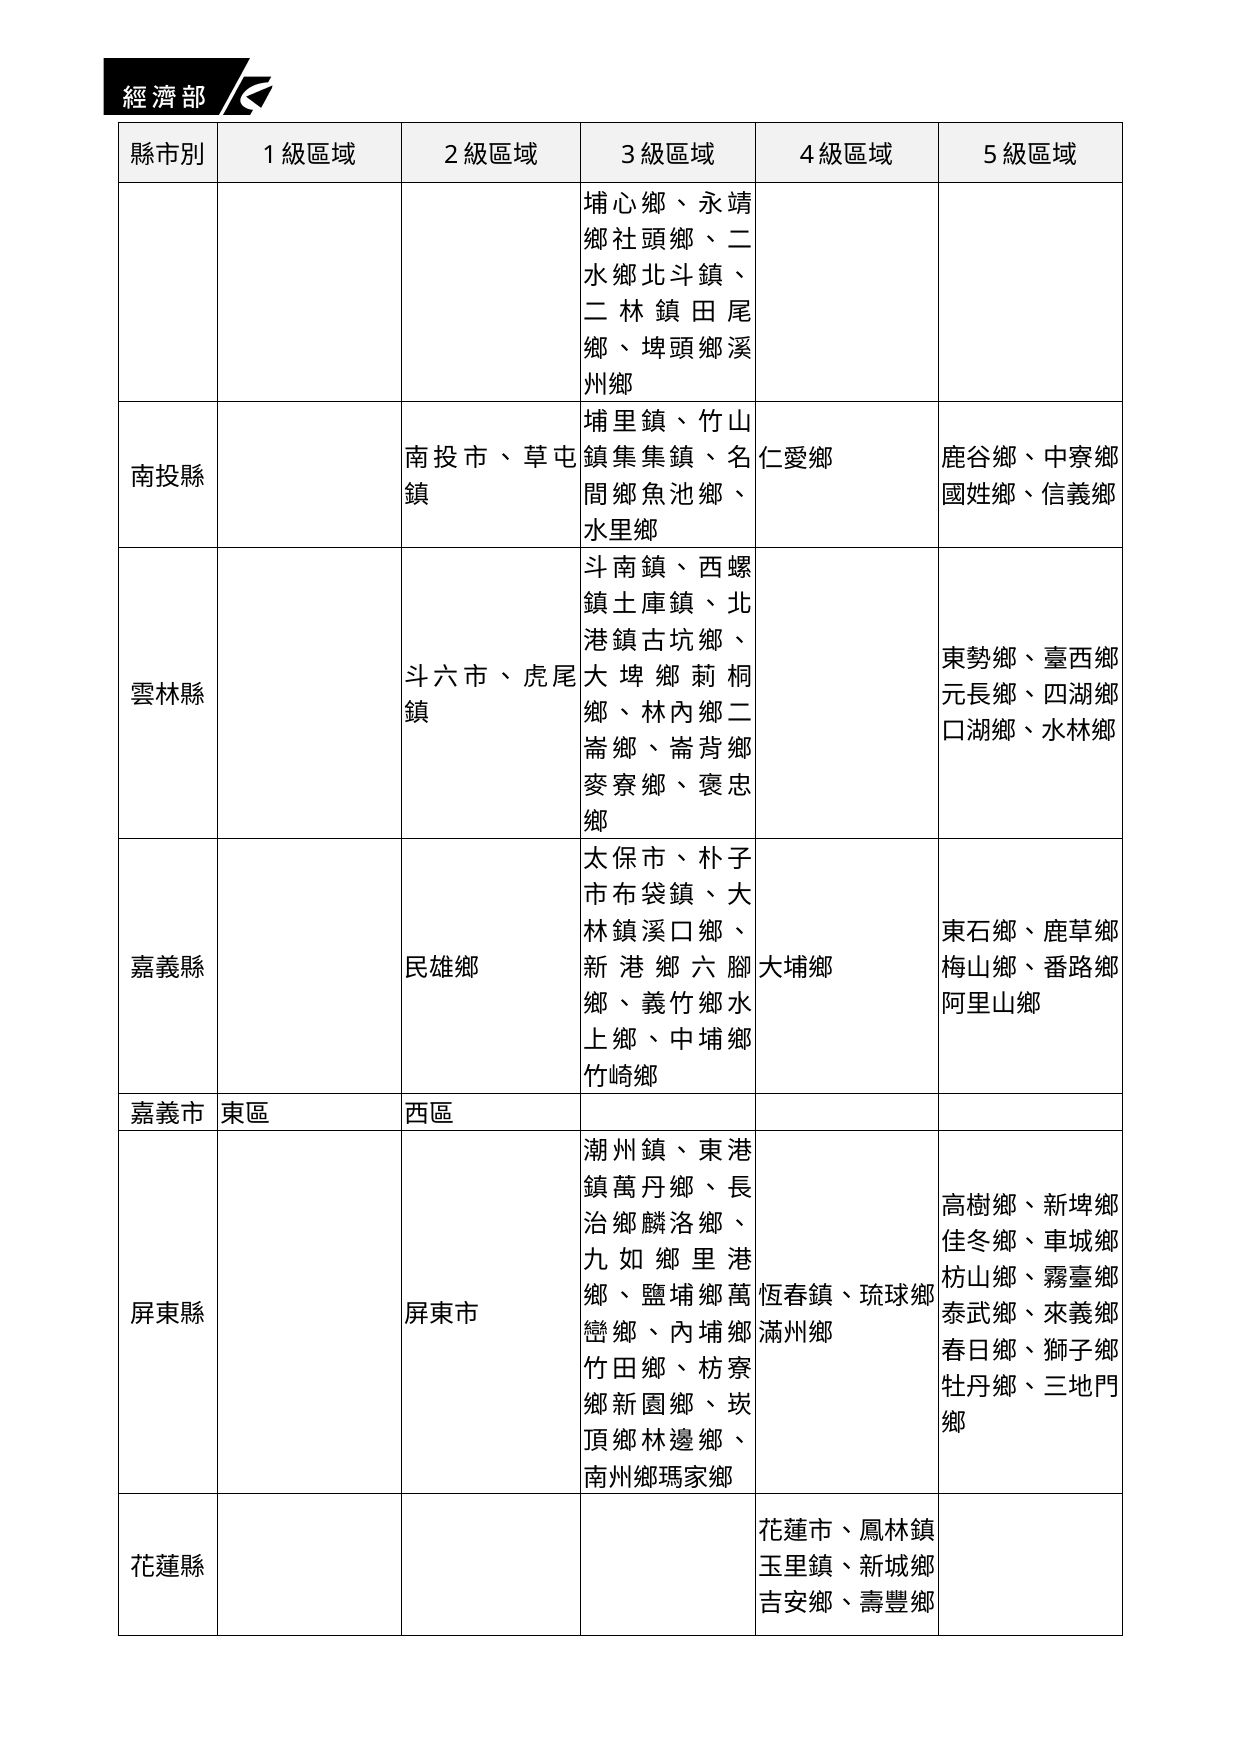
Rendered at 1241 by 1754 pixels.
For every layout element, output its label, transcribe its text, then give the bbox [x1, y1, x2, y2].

table_cell [402, 183, 580, 401]
table_cell 南投市、草屯鎮 [402, 402, 580, 547]
table_cell [756, 183, 938, 401]
table_cell 屏東市 [402, 1131, 580, 1493]
table_cell 斗南鎮、西螺鎮土庫鎮、北港鎮古坑鄉、大埤鄉莿桐鄉、林內鄉二崙鄉、崙背鄉麥寮鄉、褒忠鄉 [581, 548, 755, 838]
table_cell [218, 839, 401, 1092]
table_cell 埔里鎮、竹山鎮集集鎮、名間鄉魚池鄉、水里鄉 [581, 402, 755, 547]
table_cell [119, 183, 217, 401]
table_cell [581, 1494, 755, 1635]
table_cell [218, 183, 401, 401]
table_cell [218, 1131, 401, 1493]
table_cell [218, 1494, 401, 1635]
table_cell 斗六市、虎尾鎮 [402, 548, 580, 838]
table_cell 東區 [218, 1094, 401, 1130]
picture [103, 58, 273, 115]
table_cell 東石鄉、鹿草鄉梅山鄉、番路鄉阿里山鄉 [939, 839, 1122, 1092]
table_cell [581, 1094, 755, 1130]
table_cell [402, 1494, 580, 1635]
table_cell 高樹鄉、新埤鄉佳冬鄉、車城鄉枋山鄉、霧臺鄉泰武鄉、來義鄉春日鄉、獅子鄉牡丹鄉、三地門鄉 [939, 1131, 1122, 1493]
table_cell [756, 1094, 938, 1130]
table_cell [939, 183, 1122, 401]
table_header 5級區域 [939, 123, 1122, 182]
table_cell 東勢鄉、臺西鄉元長鄉、四湖鄉口湖鄉、水林鄉 [939, 548, 1122, 838]
table_cell 民雄鄉 [402, 839, 580, 1092]
table_cell 鹿谷鄉、中寮鄉國姓鄉、信義鄉 [939, 402, 1122, 547]
table_cell [939, 1494, 1122, 1635]
table_header 1級區域 [218, 123, 401, 182]
table_cell 屏東縣 [119, 1131, 217, 1493]
table_header 縣市別 [119, 123, 217, 182]
table_cell 恆春鎮、琉球鄉滿州鄉 [756, 1131, 938, 1493]
table_cell 大埔鄉 [756, 839, 938, 1092]
table_header 2級區域 [402, 123, 580, 182]
table_cell [756, 548, 938, 838]
table_cell 花蓮縣 [119, 1494, 217, 1635]
table_cell 潮州鎮、東港鎮萬丹鄉、長治鄉麟洛鄉、九如鄉里港鄉、鹽埔鄉萬巒鄉、內埔鄉竹田鄉、枋寮鄉新園鄉、崁頂鄉林邊鄉、南州鄉瑪家鄉 [581, 1131, 755, 1493]
table_cell 花蓮市、鳳林鎮玉里鎮、新城鄉吉安鄉、壽豐鄉 [756, 1494, 938, 1635]
table_cell 雲林縣 [119, 548, 217, 838]
table_header 4級區域 [756, 123, 938, 182]
table_cell [939, 1094, 1122, 1130]
table_cell 埔心鄉、永靖鄉社頭鄉、二水鄉北斗鎮、二林鎮田尾鄉、埤頭鄉溪州鄉 [581, 183, 755, 401]
table_cell 西區 [402, 1094, 580, 1130]
table_header 3級區域 [581, 123, 755, 182]
table_cell [218, 548, 401, 838]
table_cell [218, 402, 401, 547]
table_cell 南投縣 [119, 402, 217, 547]
table_cell 仁愛鄉 [756, 402, 938, 547]
table_cell 嘉義縣 [119, 839, 217, 1092]
table_cell 太保市、朴子市布袋鎮、大林鎮溪口鄉、新港鄉六腳鄉、義竹鄉水上鄉、中埔鄉竹崎鄉 [581, 839, 755, 1092]
table_cell 嘉義市 [119, 1094, 217, 1130]
